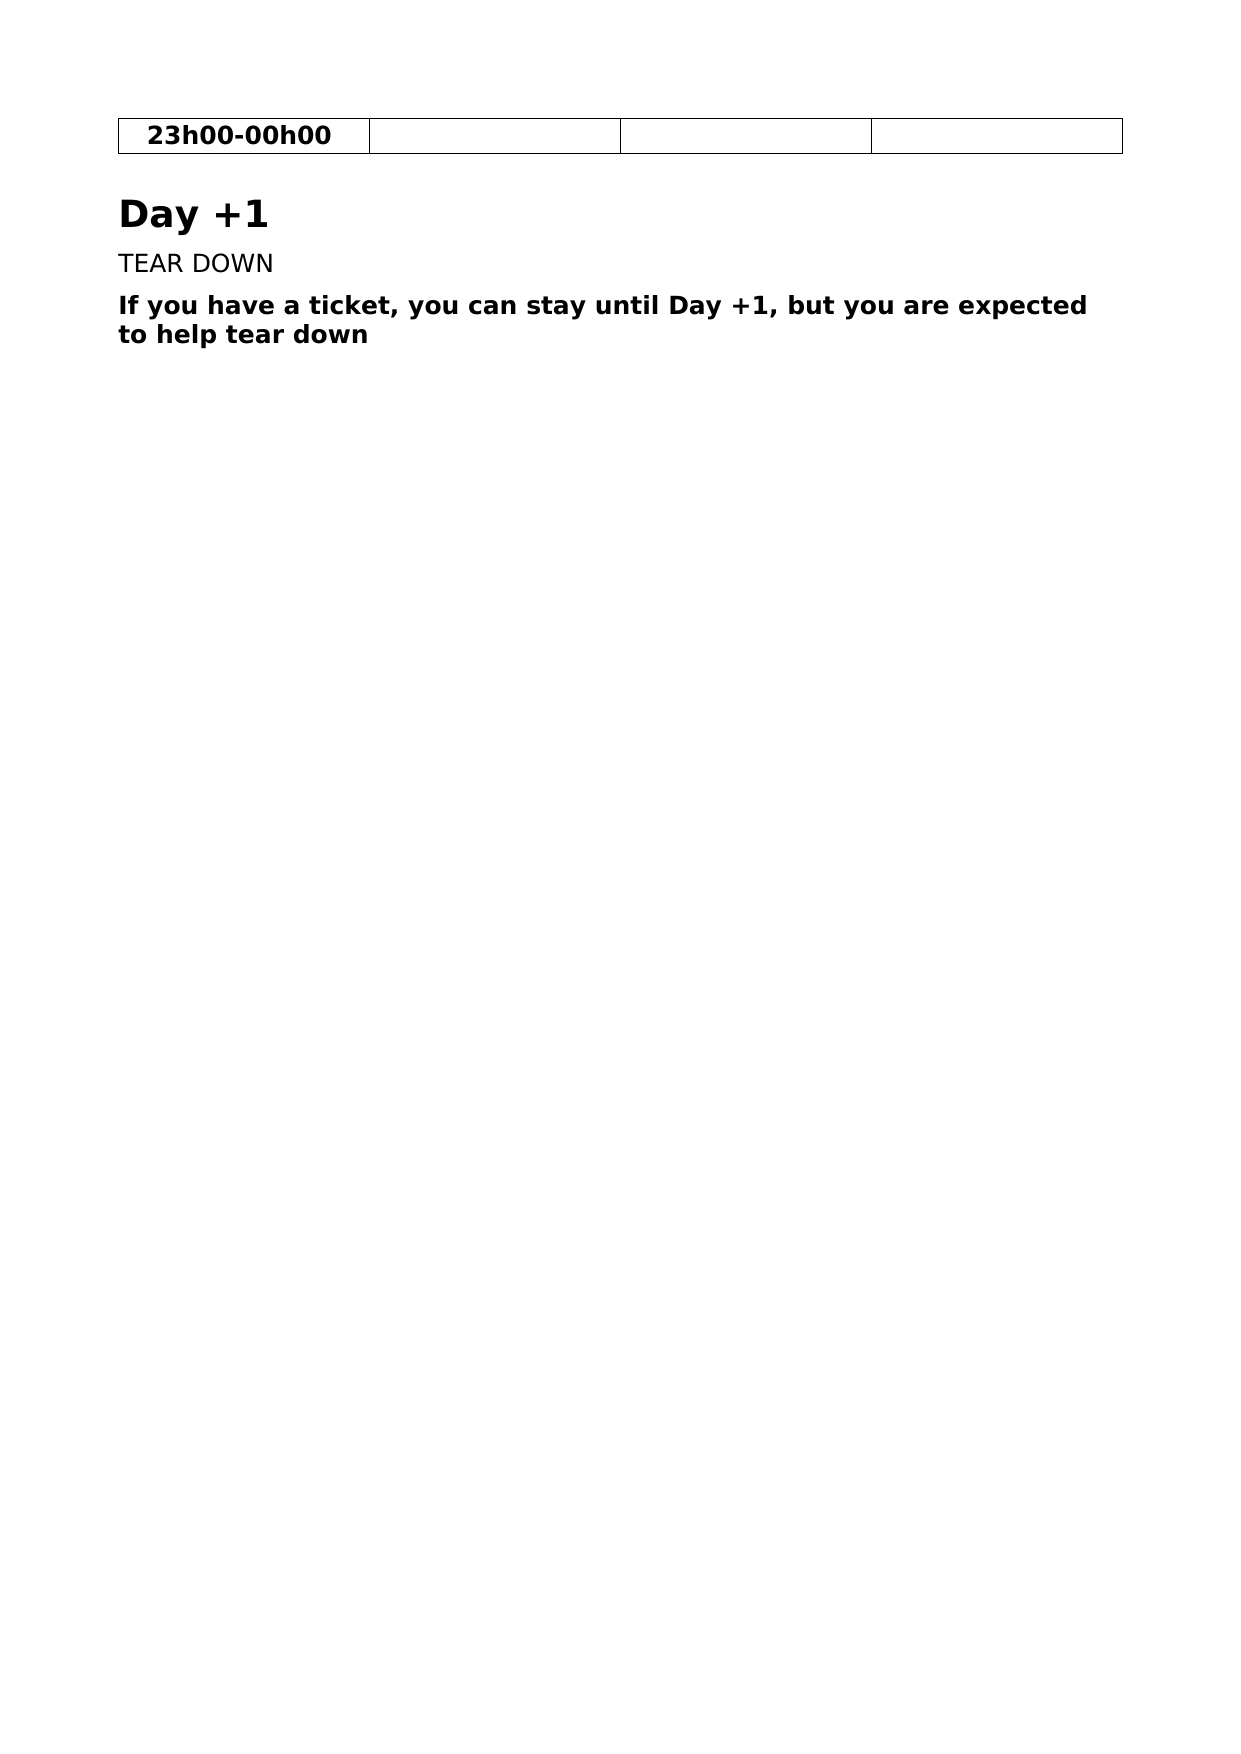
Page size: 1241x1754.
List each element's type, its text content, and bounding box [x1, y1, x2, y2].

table_cell 23h00-00h00 [119, 119, 369, 153]
text TEAR DOWN [118, 249, 1122, 278]
table_cell [370, 119, 620, 153]
subtitle Day +1 [118, 193, 1122, 237]
table_cell [872, 119, 1122, 153]
table_cell [621, 119, 871, 153]
text If you have a ticket, you can stay until Day +1, but you are expected to help tear down [118, 291, 1122, 349]
